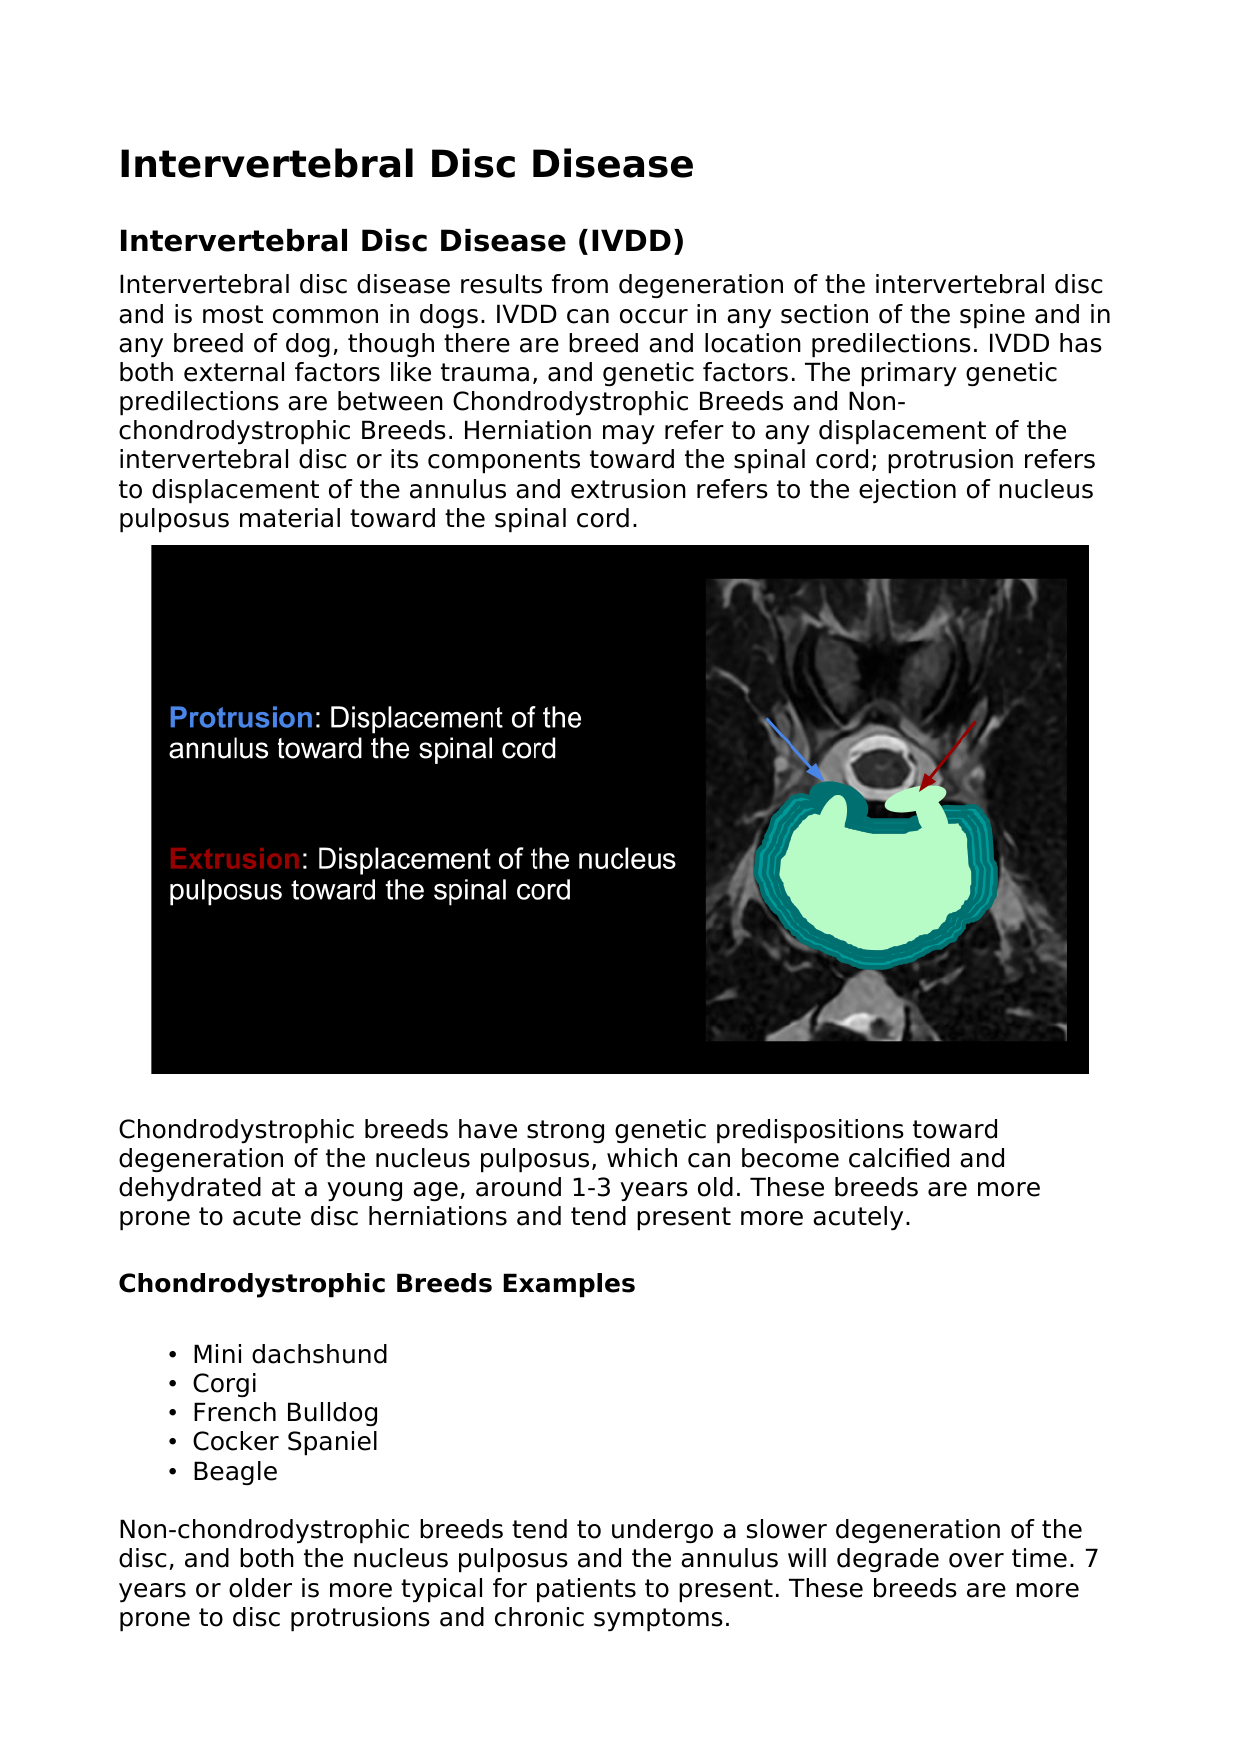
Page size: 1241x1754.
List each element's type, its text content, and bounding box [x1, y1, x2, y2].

list Cocker Spaniel [177, 1428, 1122, 1457]
list French Bulldog [177, 1398, 1122, 1428]
text Intervertebral disc disease results from degeneration of the intervertebral disc and is most common in dogs. IVDD can occur in any section of the spine and in any breed of dog, though there are breed and location predilections. IVDD has both external factors like trauma, and genetic factors. The primary genetic predilections are between Chondrodystrophic Breeds and Non-chondrodystrophic Breeds. Herniation may refer to any displacement of the intervertebral disc or its components toward the spinal cord; protrusion refers to displacement of the annulus and extrusion refers to the ejection of nucleus pulposus material toward the spinal cord. [118, 271, 1122, 533]
text Non-chondrodystrophic breeds tend to undergo a slower degeneration of the disc, and both the nucleus pulposus and the annulus will degrade over time. 7 years or older is more typical for patients to present. These breeds are more prone to disc protrusions and chronic symptoms. [118, 1515, 1122, 1632]
picture [151, 545, 1089, 1074]
list Corgi [177, 1369, 1122, 1398]
text Chondrodystrophic breeds have strong genetic predispositions toward degeneration of the nucleus pulposus, which can become calcified and dehydrated at a young age, around 1-3 years old. These breeds are more prone to acute disc herniations and tend present more acutely. [118, 1115, 1122, 1231]
list Mini dachshund [177, 1340, 1122, 1369]
list Beagle [177, 1457, 1122, 1486]
subtitle Intervertebral Disc Disease (IVDD) [118, 224, 1122, 258]
subtitle Intervertebral Disc Disease [118, 143, 1122, 187]
subtitle Chondrodystrophic Breeds Examples [118, 1269, 1122, 1298]
